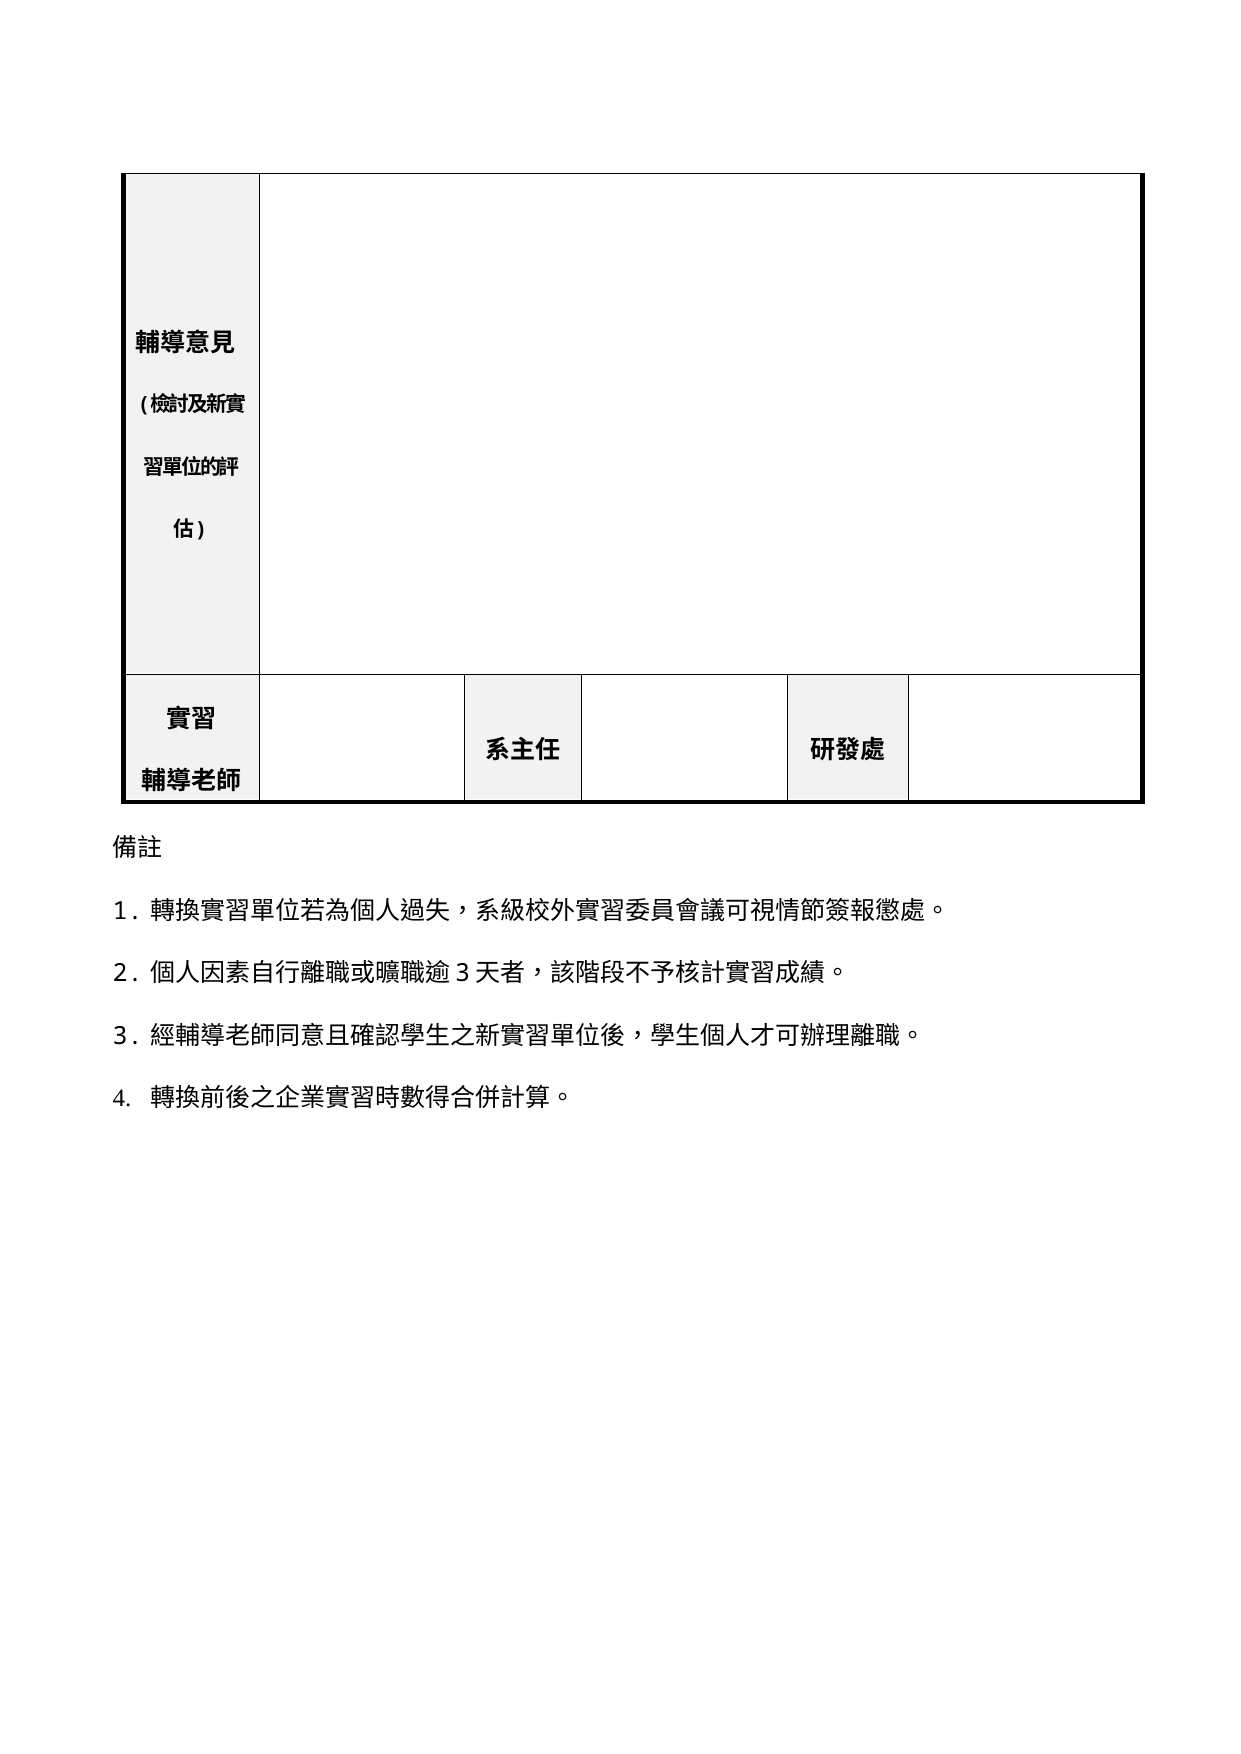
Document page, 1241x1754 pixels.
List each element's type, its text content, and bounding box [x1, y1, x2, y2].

list 個人因素自行離職或曠職逾3天者，該階段不予核計實習成績。 [112, 929, 1128, 992]
table_cell 輔導意見 (檢討及新實習單位的評估) [126, 174, 259, 673]
table_cell 研發處 [788, 675, 908, 799]
list 轉換實習單位若為個人過失，系級校外實習委員會議可視情節簽報懲處。 [112, 867, 1128, 929]
table_cell [909, 675, 1140, 799]
table_cell [260, 675, 464, 799]
table_cell [260, 174, 1140, 673]
list 轉換前後之企業實習時數得合併計算。 [112, 1054, 1128, 1117]
table_cell 系主任 [465, 675, 581, 799]
table_cell 實習 輔導老師 [126, 675, 259, 799]
text 備註 [112, 804, 1128, 867]
table_cell [582, 675, 787, 799]
list 經輔導老師同意且確認學生之新實習單位後，學生個人才可辦理離職。 [112, 992, 1128, 1054]
